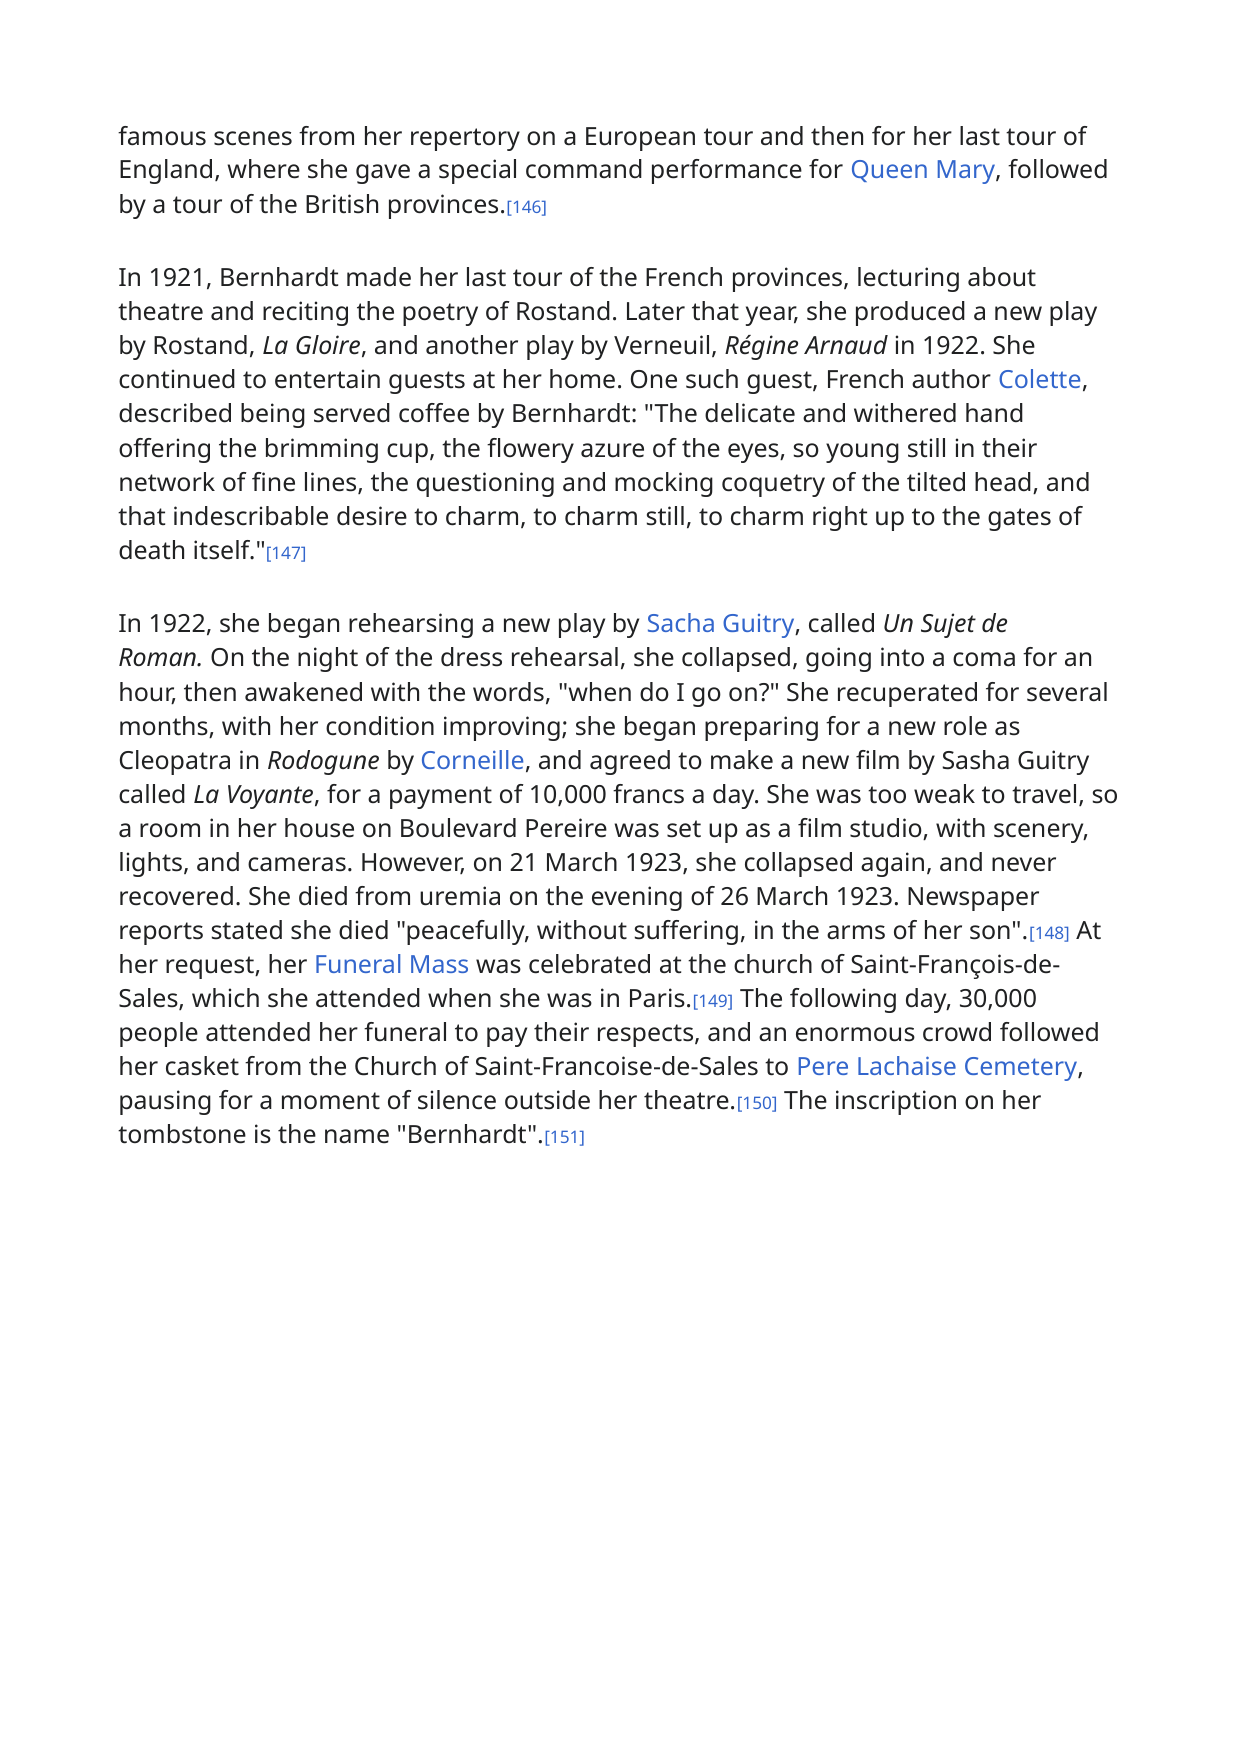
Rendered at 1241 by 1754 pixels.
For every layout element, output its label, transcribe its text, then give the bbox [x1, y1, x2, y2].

text In 1921, Bernhardt made her last tour of the French provinces, lecturing about theatre and reciting the poetry of Rostand. Later that year, she produced a new play by Rostand, La Gloire, and another play by Verneuil, Régine Arnaud in 1922. She continued to entertain guests at her home. One such guest, French author Colette, described being served coffee by Bernhardt: "The delicate and withered hand offering the brimming cup, the flowery azure of the eyes, so young still in their network of fine lines, the questioning and mocking coquetry of the tilted head, and that indescribable desire to charm, to charm still, to charm right up to the gates of death itself."[147] [118, 260, 1122, 566]
text In 1922, she began rehearsing a new play by Sacha Guitry, called Un Sujet de Roman. On the night of the dress rehearsal, she collapsed, going into a coma for an hour, then awakened with the words, "when do I go on?" She recuperated for several months, with her condition improving; she began preparing for a new role as Cleopatra in Rodogune by Corneille, and agreed to make a new film by Sasha Guitry called La Voyante, for a payment of 10,000 francs a day. She was too weak to travel, so a room in her house on Boulevard Pereire was set up as a film studio, with scenery, lights, and cameras. However, on 21 March 1923, she collapsed again, and never recovered. She died from uremia on the evening of 26 March 1923. Newspaper reports stated she died "peacefully, without suffering, in the arms of her son".[148] At her request, her Funeral Mass was celebrated at the church of Saint-François-de-Sales, which she attended when she was in Paris.[149] The following day, 30,000 people attended her funeral to pay their respects, and an enormous crowd followed her casket from the Church of Saint-Francoise-de-Sales to Pere Lachaise Cemetery, pausing for a moment of silence outside her theatre.[150] The inscription on her tombstone is the name "Bernhardt".[151] [118, 606, 1122, 1151]
text famous scenes from her repertory on a European tour and then for her last tour of England, where she gave a special command performance for Queen Mary, followed by a tour of the British provinces.[146] [118, 118, 1122, 220]
